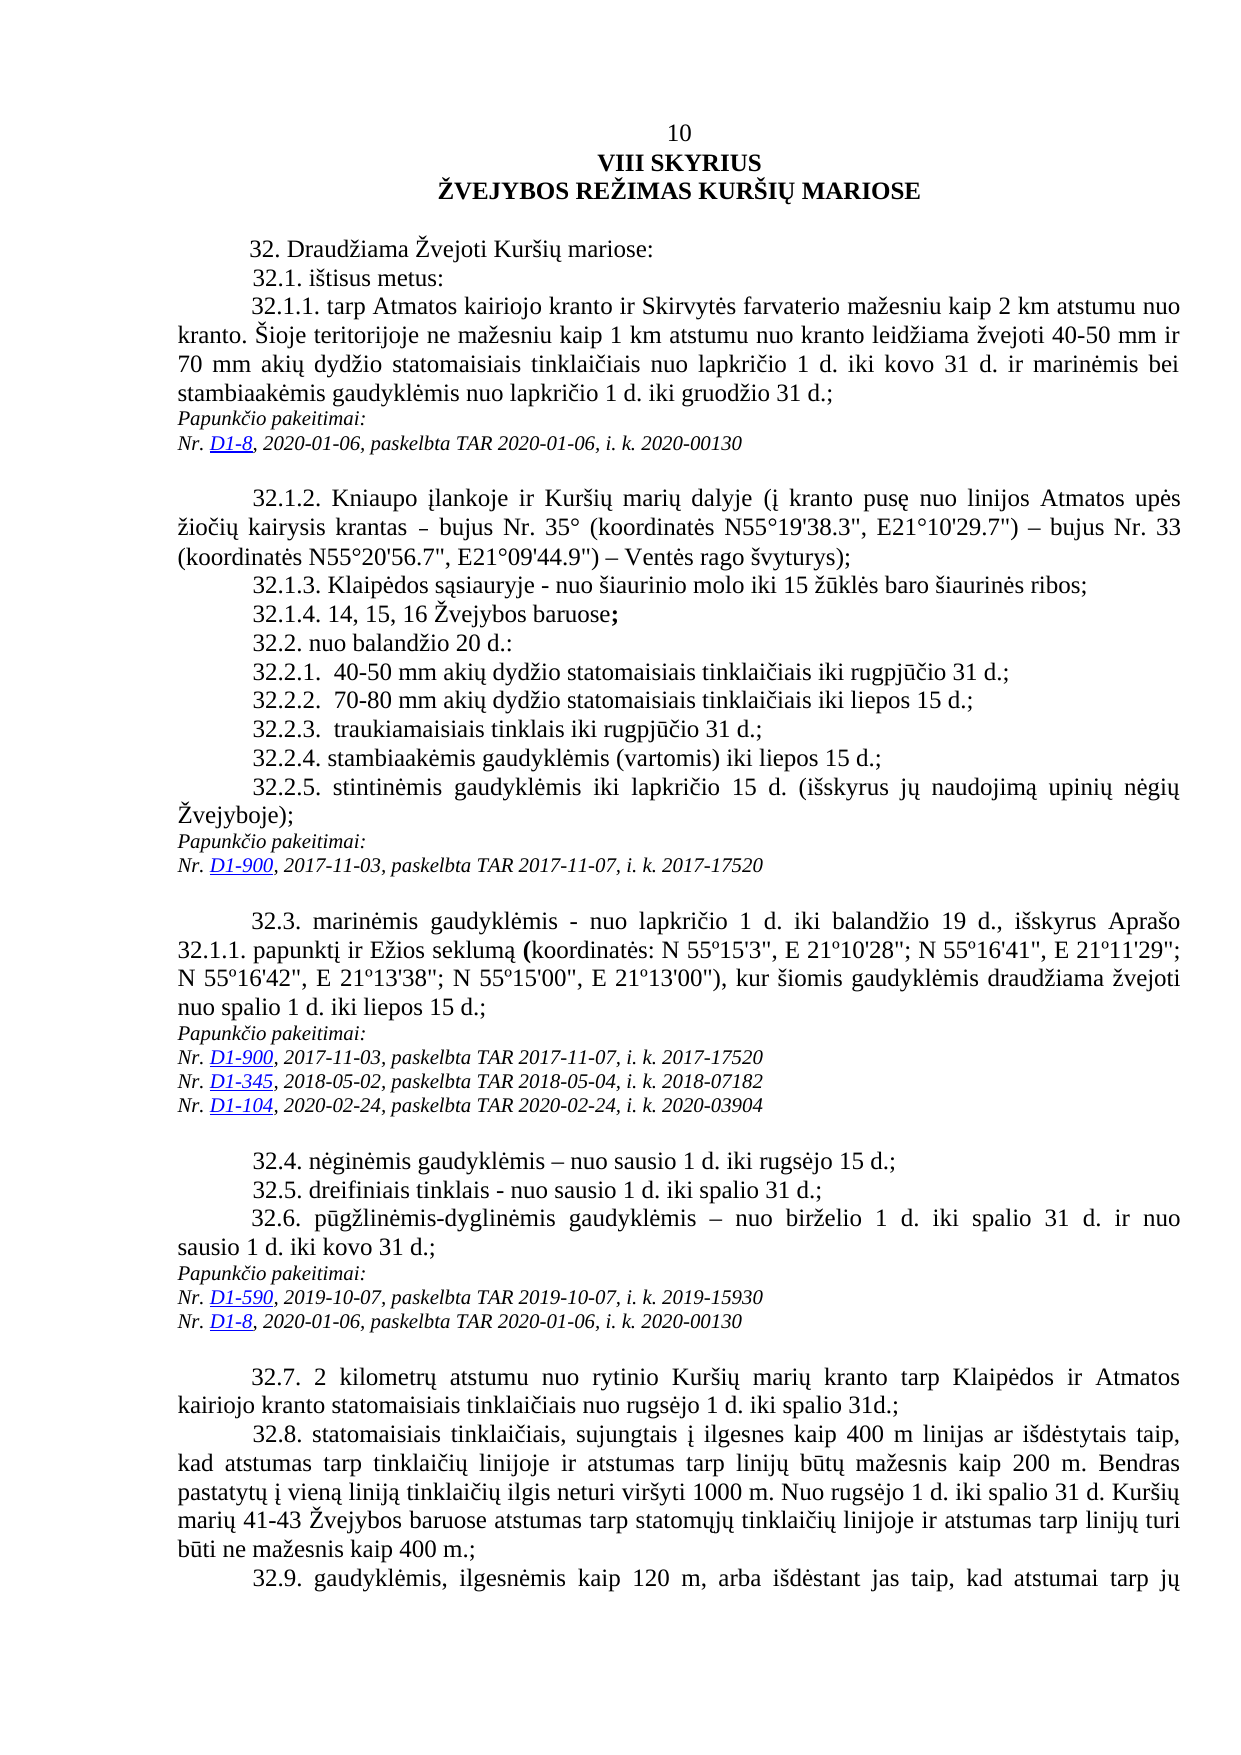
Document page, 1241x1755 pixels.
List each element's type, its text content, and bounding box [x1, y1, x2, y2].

text 32.5. dreifiniais tinklais - nuo sausio 1 d. iki spalio 31 d.; [177, 1175, 1181, 1203]
text 32.1.2. Kniaupo įlankoje ir Kuršių marių dalyje (į kranto pusę nuo linijos Atmatos upės žiočių kairysis krantas – bujus Nr. 35° (koordinatės N55°19'38.3", E21°10'29.7") – bujus Nr. 33 (koordinatės N55°20'56.7", E21°09'44.9") – Ventės rago švyturys); [177, 483, 1181, 570]
text 32.8. statomaisiais tinklaičiais, sujungtais į ilgesnes kaip 400 m linijas ar išdėstytais taip, kad atstumas tarp tinklaičių linijoje ir atstumas tarp linijų būtų mažesnis kaip 200 m. Bendras pastatytų į vieną liniją tinklaičių ilgis neturi viršyti 1000 m. Nuo rugsėjo 1 d. iki spalio 31 d. Kuršių marių 41-43 Žvejybos baruose atstumas tarp statomųjų tinklaičių linijoje ir atstumas tarp linijų turi būti ne mažesnis kaip 400 m.; [177, 1419, 1181, 1563]
text 32.9. gaudyklėmis, ilgesnėmis kaip 120 m, arba išdėstant jas taip, kad atstumai tarp jų [177, 1563, 1181, 1592]
text 32.2.5. stintinėmis gaudyklėmis iki lapkričio 15 d. (išskyrus jų naudojimą upinių nėgių Žvejyboje); [177, 772, 1181, 829]
text Papunkčio pakeitimai: [177, 829, 1181, 853]
text 32.2.3. traukiamaisiais tinklais iki rugpjūčio 31 d.; [177, 714, 1181, 743]
text 32. Draudžiama Žvejoti Kuršių mariose: [177, 234, 1181, 263]
text Nr. D1-900, 2017-11-03, paskelbta TAR 2017-11-07, i. k. 2017-17520 [177, 853, 1181, 877]
text 32.3. marinėmis gaudyklėmis - nuo lapkričio 1 d. iki balandžio 19 d., išskyrus Aprašo 32.1.1. papunktį ir Ežios seklumą (koordinatės: N 55º15'3", E 21º10'28"; N 55º16'41", E 21º11'29"; N 55º16'42", E 21º13'38"; N 55º15'00", E 21º13'00"), kur šiomis gaudyklėmis draudžiama žvejoti nuo spalio 1 d. iki liepos 15 d.; [177, 906, 1181, 1021]
text 32.1.4. 14, 15, 16 Žvejybos baruose; [177, 599, 1181, 628]
text 32.4. nėginėmis gaudyklėmis – nuo sausio 1 d. iki rugsėjo 15 d.; [177, 1146, 1181, 1175]
text Nr. D1-8, 2020-01-06, paskelbta TAR 2020-01-06, i. k. 2020-00130 [177, 430, 1181, 454]
text Nr. D1-590, 2019-10-07, paskelbta TAR 2019-10-07, i. k. 2019-15930 [177, 1285, 1181, 1309]
text Papunkčio pakeitimai: [177, 406, 1181, 430]
text 32.2.2. 70-80 mm akių dydžio statomaisiais tinklaičiais iki liepos 15 d.; [177, 685, 1181, 714]
text 32.2.1. 40-50 mm akių dydžio statomaisiais tinklaičiais iki rugpjūčio 31 d.; [177, 657, 1181, 685]
text 32.7. 2 kilometrų atstumu nuo rytinio Kuršių marių kranto tarp Klaipėdos ir Atmatos kairiojo kranto statomaisiais tinklaičiais nuo rugsėjo 1 d. iki spalio 31d.; [177, 1362, 1181, 1419]
text 32.2.4. stambiaakėmis gaudyklėmis (vartomis) iki liepos 15 d.; [177, 743, 1181, 772]
text Nr. D1-8, 2020-01-06, paskelbta TAR 2020-01-06, i. k. 2020-00130 [177, 1309, 1181, 1333]
text Papunkčio pakeitimai: [177, 1021, 1181, 1045]
text Nr. D1-104, 2020-02-24, paskelbta TAR 2020-02-24, i. k. 2020-03904 [177, 1093, 1181, 1117]
text 32.6. pūgžlinėmis-dyglinėmis gaudyklėmis – nuo birželio 1 d. iki spalio 31 d. ir nuo sausio 1 d. iki kovo 31 d.; [177, 1203, 1181, 1261]
text ŽVEJYBOS REŽIMAS KURŠIŲ MARIOSE [177, 176, 1181, 205]
text VIII SKYRIUS [177, 148, 1181, 176]
text 32.1. ištisus metus: [177, 263, 1181, 291]
text Papunkčio pakeitimai: [177, 1261, 1181, 1285]
text 32.1.3. Klaipėdos sąsiauryje - nuo šiaurinio molo iki 15 žūklės baro šiaurinės ribos; [177, 570, 1181, 599]
text 32.2. nuo balandžio 20 d.: [177, 628, 1181, 657]
text 32.1.1. tarp Atmatos kairiojo kranto ir Skirvytės farvaterio mažesniu kaip 2 km atstumu nuo kranto. Šioje teritorijoje ne mažesniu kaip 1 km atstumu nuo kranto leidžiama žvejoti 40-50 mm ir 70 mm akių dydžio statomaisiais tinklaičiais nuo lapkričio 1 d. iki kovo 31 d. ir marinėmis bei stambiaakėmis gaudyklėmis nuo lapkričio 1 d. iki gruodžio 31 d.; [177, 291, 1181, 406]
text Nr. D1-900, 2017-11-03, paskelbta TAR 2017-11-07, i. k. 2017-17520 [177, 1045, 1181, 1069]
text Nr. D1-345, 2018-05-02, paskelbta TAR 2018-05-04, i. k. 2018-07182 [177, 1069, 1181, 1093]
